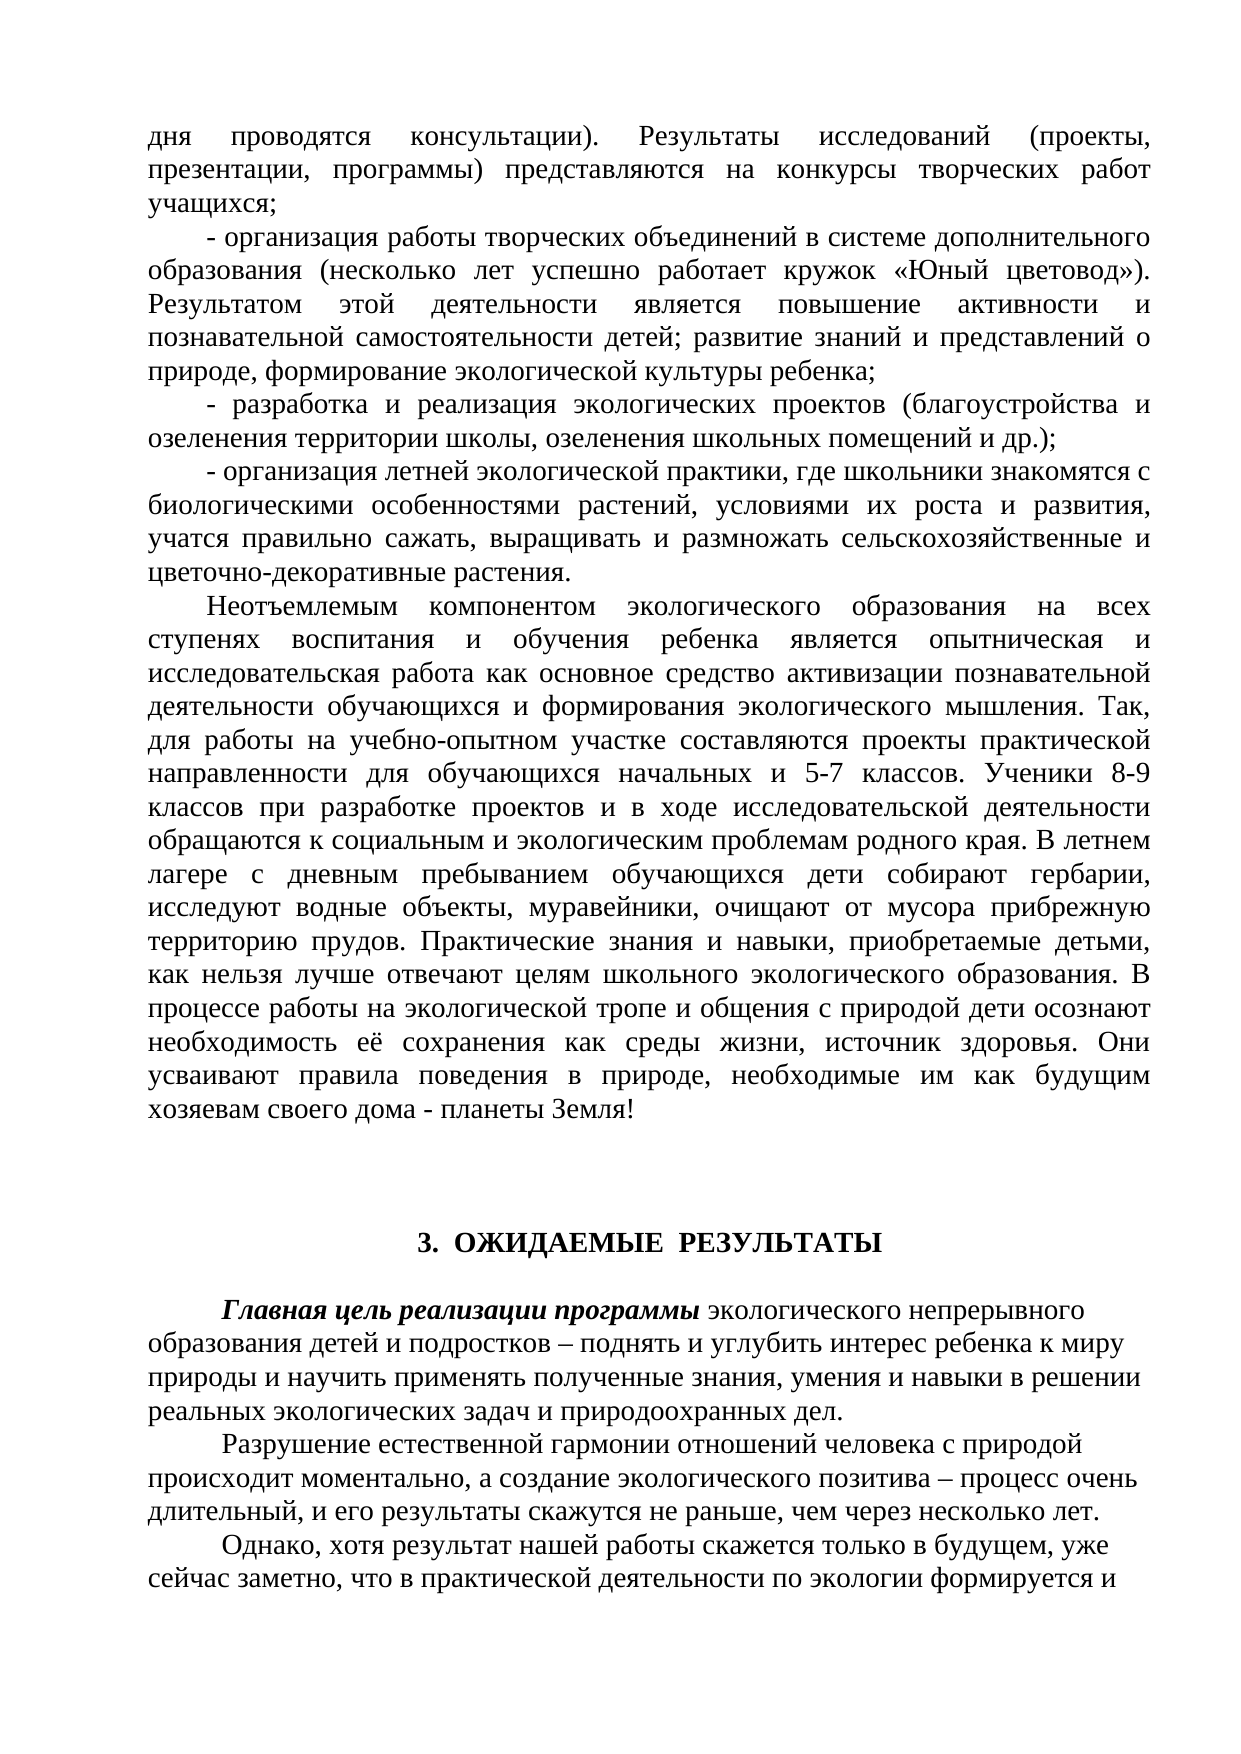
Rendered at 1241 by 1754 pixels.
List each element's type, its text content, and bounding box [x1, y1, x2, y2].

text - организация летней экологической практики, где школьники знакомятся с биологическими особенностями растений, условиями их роста и развития, учатся правильно сажать, выращивать и размножать сельскохозяйственные и цветочно-декоративные растения. [148, 453, 1152, 588]
text Разрушение естественной гармонии отношений человека с природой происходит моментально, а создание экологического позитива – процесс очень длительный, и его результаты скажутся не раньше, чем через несколько лет. Однако, хотя результат нашей работы скажется только в будущем, уже сейчас заметно, что в практической деятельности по экологии формируется и [148, 1426, 1152, 1594]
text - организация работы творческих объединений в системе дополнительного образования (несколько лет успешно работает кружок «Юный цветовод»). Результатом этой деятельности является повышение активности и познавательной самостоятельности детей; развитие знаний и представлений о природе, формирование экологической культуры ребенка; [148, 219, 1152, 386]
text дня проводятся консультации). Результаты исследований (проекты, презентации, программы) представляются на конкурсы творческих работ учащихся; [148, 118, 1152, 219]
text - разработка и реализация экологических проектов (благоустройства и озеленения территории школы, озеленения школьных помещений и др.); [148, 386, 1152, 453]
text Главная цель реализации программы экологического непрерывного образования детей и подростков – поднять и углубить интерес ребенка к миру природы и научить применять полученные знания, умения и навыки в решении реальных экологических задач и природоохранных дел. [148, 1292, 1152, 1426]
text 3. ОЖИДАЕМЫЕ РЕЗУЛЬТАТЫ [148, 1225, 1152, 1258]
text Неотъемлемым компонентом экологического образования на всех ступенях воспитания и обучения ребенка является опытническая и исследовательская работа как основное средство активизации познавательной деятельности обучающихся и формирования экологического мышления. Так, для работы на учебно-опытном участке составляются проекты практической направленности для обучающихся начальных и 5-7 классов. Ученики 8-9 классов при разработке проектов и в ходе исследовательской деятельности обращаются к социальным и экологическим проблемам родного края. В летнем лагере с дневным пребыванием обучающихся дети собирают гербарии, исследуют водные объекты, муравейники, очищают от мусора прибрежную территорию прудов. Практические знания и навыки, приобретаемые детьми, как нельзя лучше отвечают целям школьного экологического образования. В процессе работы на экологической тропе и общения с природой дети осознают необходимость её сохранения как среды жизни, источник здоровья. Они усваивают правила поведения в природе, необходимые им как будущим хозяевам своего дома - планеты Земля! [148, 588, 1152, 1124]
